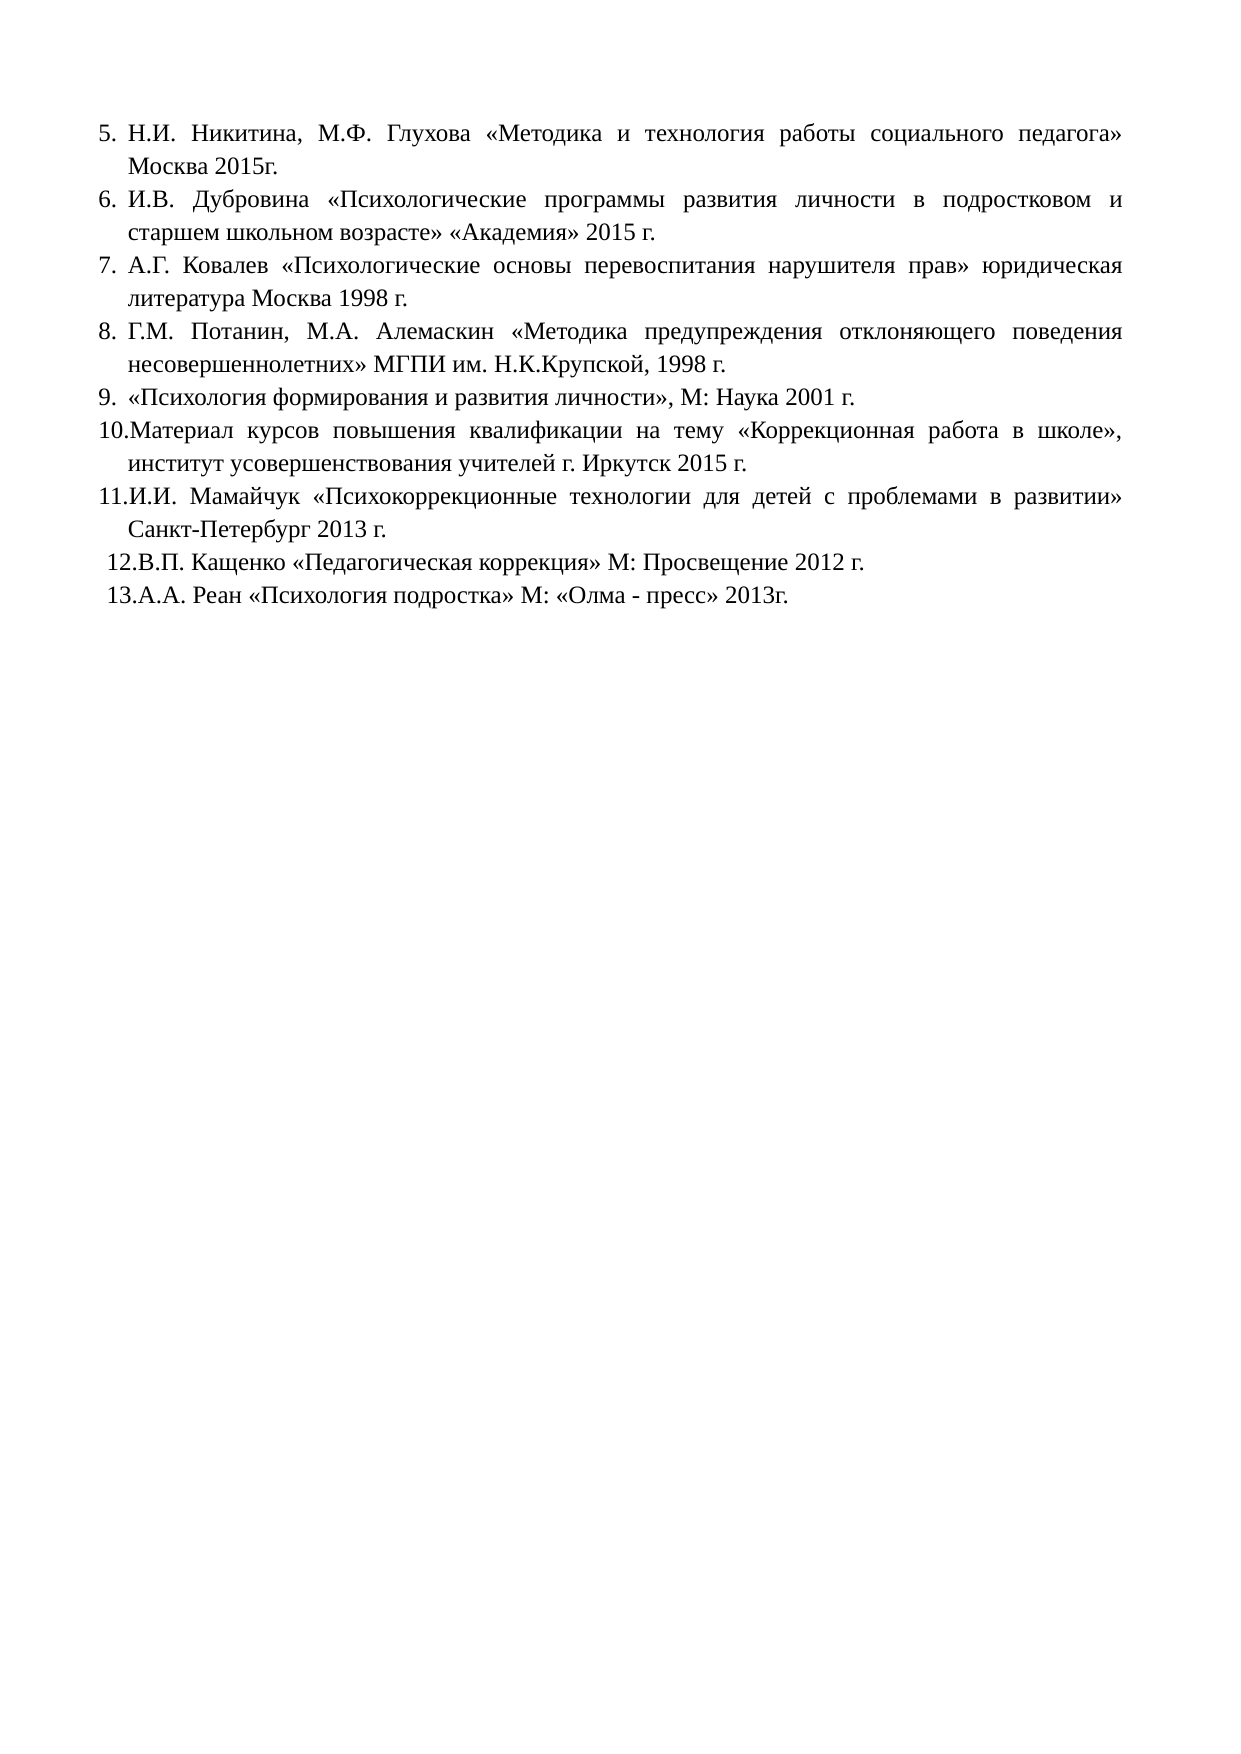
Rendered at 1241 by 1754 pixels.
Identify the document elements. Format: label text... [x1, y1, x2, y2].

list «Психология формирования и развития личности», М: Наука 2001 г. [128, 382, 1123, 411]
list А.Г. Ковалев «Психологические основы перевоспитания нарушителя прав» юридическая литература Москва 1998 г. [128, 250, 1123, 312]
list В.П. Кащенко «Педагогическая коррекция» М: Просвещение 2012 г. [136, 547, 1123, 576]
list А.А. Реан «Психология подростка» М: «Олма - пресс» 2013г. [136, 580, 1123, 609]
list Материал курсов повышения квалификации на тему «Коррекционная работа в школе», институт усовершенствования учителей г. Иркутск 2015 г. [128, 415, 1123, 477]
list И.В. Дубровина «Психологические программы развития личности в подростковом и старшем школьном возрасте» «Академия» 2015 г. [128, 184, 1123, 246]
list Н.И. Никитина, М.Ф. Глухова «Методика и технология работы социального педагога» Москва 2015г. [128, 118, 1123, 180]
list Г.М. Потанин, М.А. Алемаскин «Методика предупреждения отклоняющего поведения несовершеннолетних» МГПИ им. Н.К.Крупской, 1998 г. [128, 316, 1123, 378]
list И.И. Мамайчук «Психокоррекционные технологии для детей с проблемами в развитии» Санкт-Петербург 2013 г. [128, 481, 1123, 543]
